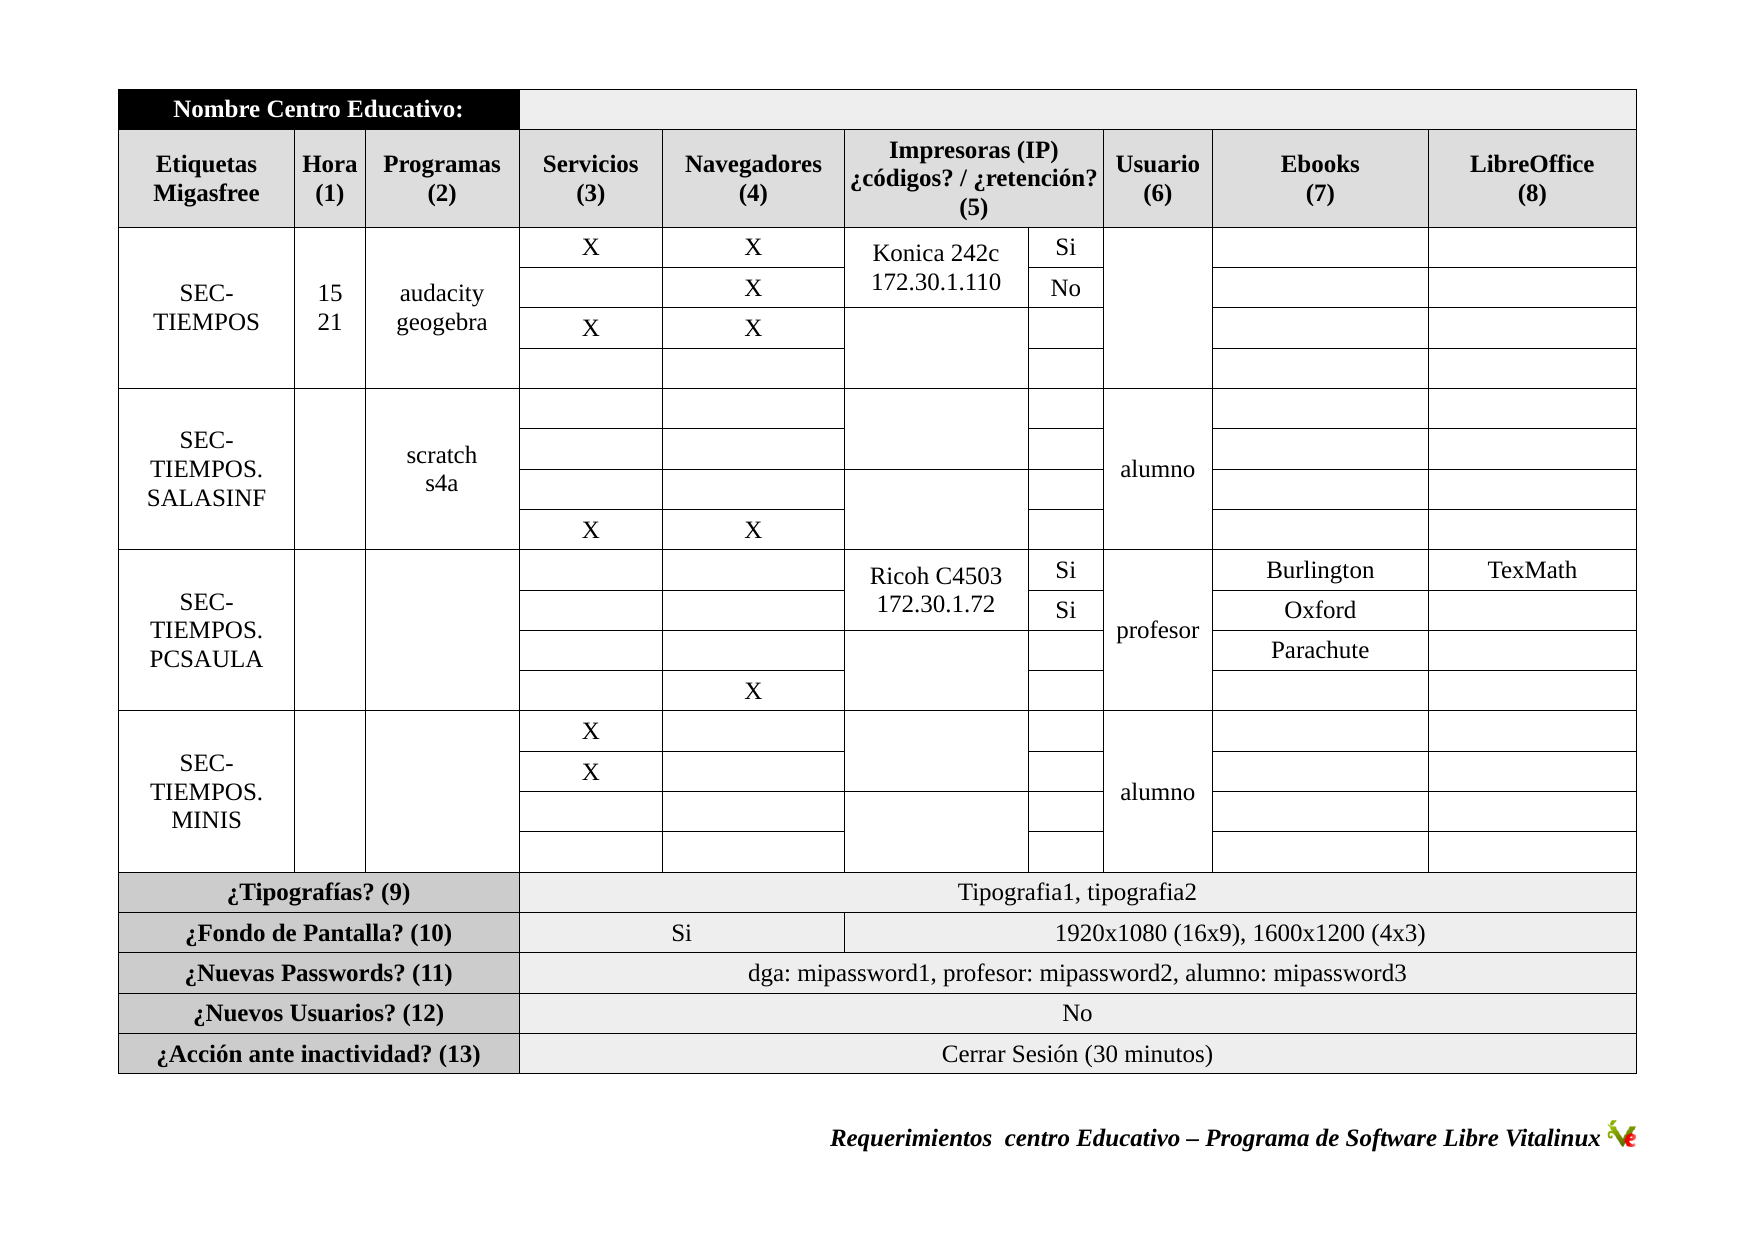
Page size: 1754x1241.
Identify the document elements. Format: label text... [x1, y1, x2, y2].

table_cell [1029, 308, 1103, 348]
table_cell [1429, 470, 1636, 509]
table_cell [845, 711, 1028, 791]
table_cell Si [1029, 591, 1103, 630]
table_cell TexMath [1429, 550, 1636, 589]
table_cell [1429, 389, 1636, 428]
table_cell Ricoh C4503 172.30.1.72 [845, 550, 1028, 630]
table_cell [663, 631, 844, 670]
table_cell [520, 389, 662, 428]
table_cell [1429, 228, 1636, 267]
table_cell X [520, 752, 662, 791]
table_cell ¿Tipografías? (9) [119, 873, 519, 912]
table_cell dga: mipassword1, profesor: mipassword2, alumno: mipassword3 [520, 953, 1636, 993]
table_cell [520, 792, 662, 831]
table_cell ¿Nuevas Passwords? (11) [119, 953, 519, 993]
table_cell [663, 470, 844, 509]
table_cell [1429, 510, 1636, 549]
table_cell [1429, 349, 1636, 388]
table_cell [1213, 429, 1428, 468]
table_cell [1213, 752, 1428, 791]
table_cell X [663, 268, 844, 307]
table_cell [1213, 470, 1428, 509]
table_cell Usuario (6) [1104, 130, 1212, 227]
table_cell [1213, 711, 1428, 751]
table_cell [1029, 349, 1103, 388]
table_cell [1029, 792, 1103, 831]
table_cell alumno [1104, 389, 1212, 549]
table_cell Konica 242c 172.30.1.110 [845, 228, 1028, 307]
table_cell [1213, 792, 1428, 831]
table_cell [845, 389, 1028, 468]
table_cell [1213, 228, 1428, 267]
table_cell Parachute [1213, 631, 1428, 670]
table_cell X [663, 308, 844, 348]
table_cell alumno [1104, 711, 1212, 872]
table_cell [663, 792, 844, 831]
table_cell [663, 752, 844, 791]
table_cell 1920x1080 (16x9), 1600x1200 (4x3) [845, 913, 1636, 952]
table_cell X [520, 228, 662, 267]
table_cell [520, 591, 662, 630]
table_cell X [520, 308, 662, 348]
table_cell Burlington [1213, 550, 1428, 589]
table_cell Servicios (3) [520, 130, 662, 227]
table_cell [1029, 389, 1103, 428]
table_cell [663, 389, 844, 428]
table_cell [663, 832, 844, 872]
table_cell ¿Nuevos Usuarios? (12) [119, 994, 519, 1033]
table_cell [845, 631, 1028, 710]
table_cell [1429, 631, 1636, 670]
table_cell [1213, 349, 1428, 388]
table_cell Ebooks (7) [1213, 130, 1428, 227]
table_cell [520, 268, 662, 307]
table_cell [1029, 429, 1103, 468]
table_header [520, 90, 1636, 129]
table_cell [1029, 470, 1103, 509]
table_cell [520, 470, 662, 509]
table_cell SEC- TIEMPOS [119, 228, 294, 388]
table_cell [1429, 268, 1636, 307]
table_cell [1029, 711, 1103, 751]
table_cell [1213, 389, 1428, 428]
table_cell X [520, 711, 662, 751]
table_cell No [1029, 268, 1103, 307]
table_cell X [663, 510, 844, 549]
table_cell [366, 550, 519, 710]
table_cell [1029, 631, 1103, 670]
table_cell Impresoras (IP) ¿códigos? / ¿retención? (5) [845, 130, 1103, 227]
table_cell [295, 711, 365, 872]
table_cell [1429, 711, 1636, 751]
table_cell Tipografia1, tipografia2 [520, 873, 1636, 912]
table_cell [1429, 832, 1636, 872]
table_cell [1029, 752, 1103, 791]
table_cell [1029, 832, 1103, 872]
table_cell Etiquetas Migasfree [119, 130, 294, 227]
table_cell [1429, 308, 1636, 348]
table_cell [1429, 752, 1636, 791]
table_cell Oxford [1213, 591, 1428, 630]
table_cell Si [1029, 228, 1103, 267]
table_cell [663, 591, 844, 630]
table_cell 15 21 [295, 228, 365, 388]
table_cell [1213, 308, 1428, 348]
table_cell X [520, 510, 662, 549]
table_cell [295, 389, 365, 549]
table_cell audacity geogebra [366, 228, 519, 388]
table_cell SEC- TIEMPOS. PCSAULA [119, 550, 294, 710]
table_cell Hora (1) [295, 130, 365, 227]
table_cell [295, 550, 365, 710]
table_cell [366, 711, 519, 872]
table_cell profesor [1104, 550, 1212, 710]
table_cell Programas (2) [366, 130, 519, 227]
table_cell [1429, 429, 1636, 468]
table_cell [1213, 268, 1428, 307]
table_cell [663, 429, 844, 468]
table_cell SEC- TIEMPOS. MINIS [119, 711, 294, 872]
table_cell [520, 429, 662, 468]
table_cell [520, 631, 662, 670]
table_cell SEC- TIEMPOS. SALASINF [119, 389, 294, 549]
table_cell Si [520, 913, 844, 952]
table_cell Navegadores (4) [663, 130, 844, 227]
table_cell [1213, 832, 1428, 872]
table_cell [1429, 591, 1636, 630]
table_cell [845, 792, 1028, 872]
table_cell [520, 671, 662, 710]
table_cell No [520, 994, 1636, 1033]
table_cell ¿Fondo de Pantalla? (10) [119, 913, 519, 952]
table_cell [520, 349, 662, 388]
picture [1607, 1120, 1636, 1147]
table_header Nombre Centro Educativo: [119, 90, 519, 129]
table_cell scratch s4a [366, 389, 519, 549]
table_cell X [663, 228, 844, 267]
table_cell [520, 550, 662, 589]
table_cell [845, 308, 1028, 388]
table_cell [1029, 671, 1103, 710]
table_cell [1429, 671, 1636, 710]
table_cell [1213, 671, 1428, 710]
table_cell [520, 832, 662, 872]
table_cell X [663, 671, 844, 710]
table_cell [1029, 510, 1103, 549]
table_cell [845, 470, 1028, 549]
table_cell [663, 711, 844, 751]
table_cell Cerrar Sesión (30 minutos) [520, 1034, 1636, 1073]
table_cell [1429, 792, 1636, 831]
table_cell [663, 349, 844, 388]
table_cell [663, 550, 844, 589]
table_cell Si [1029, 550, 1103, 589]
table_cell [1104, 228, 1212, 388]
table_cell LibreOffice (8) [1429, 130, 1636, 227]
table_cell ¿Acción ante inactividad? (13) [119, 1034, 519, 1073]
table_cell [1213, 510, 1428, 549]
